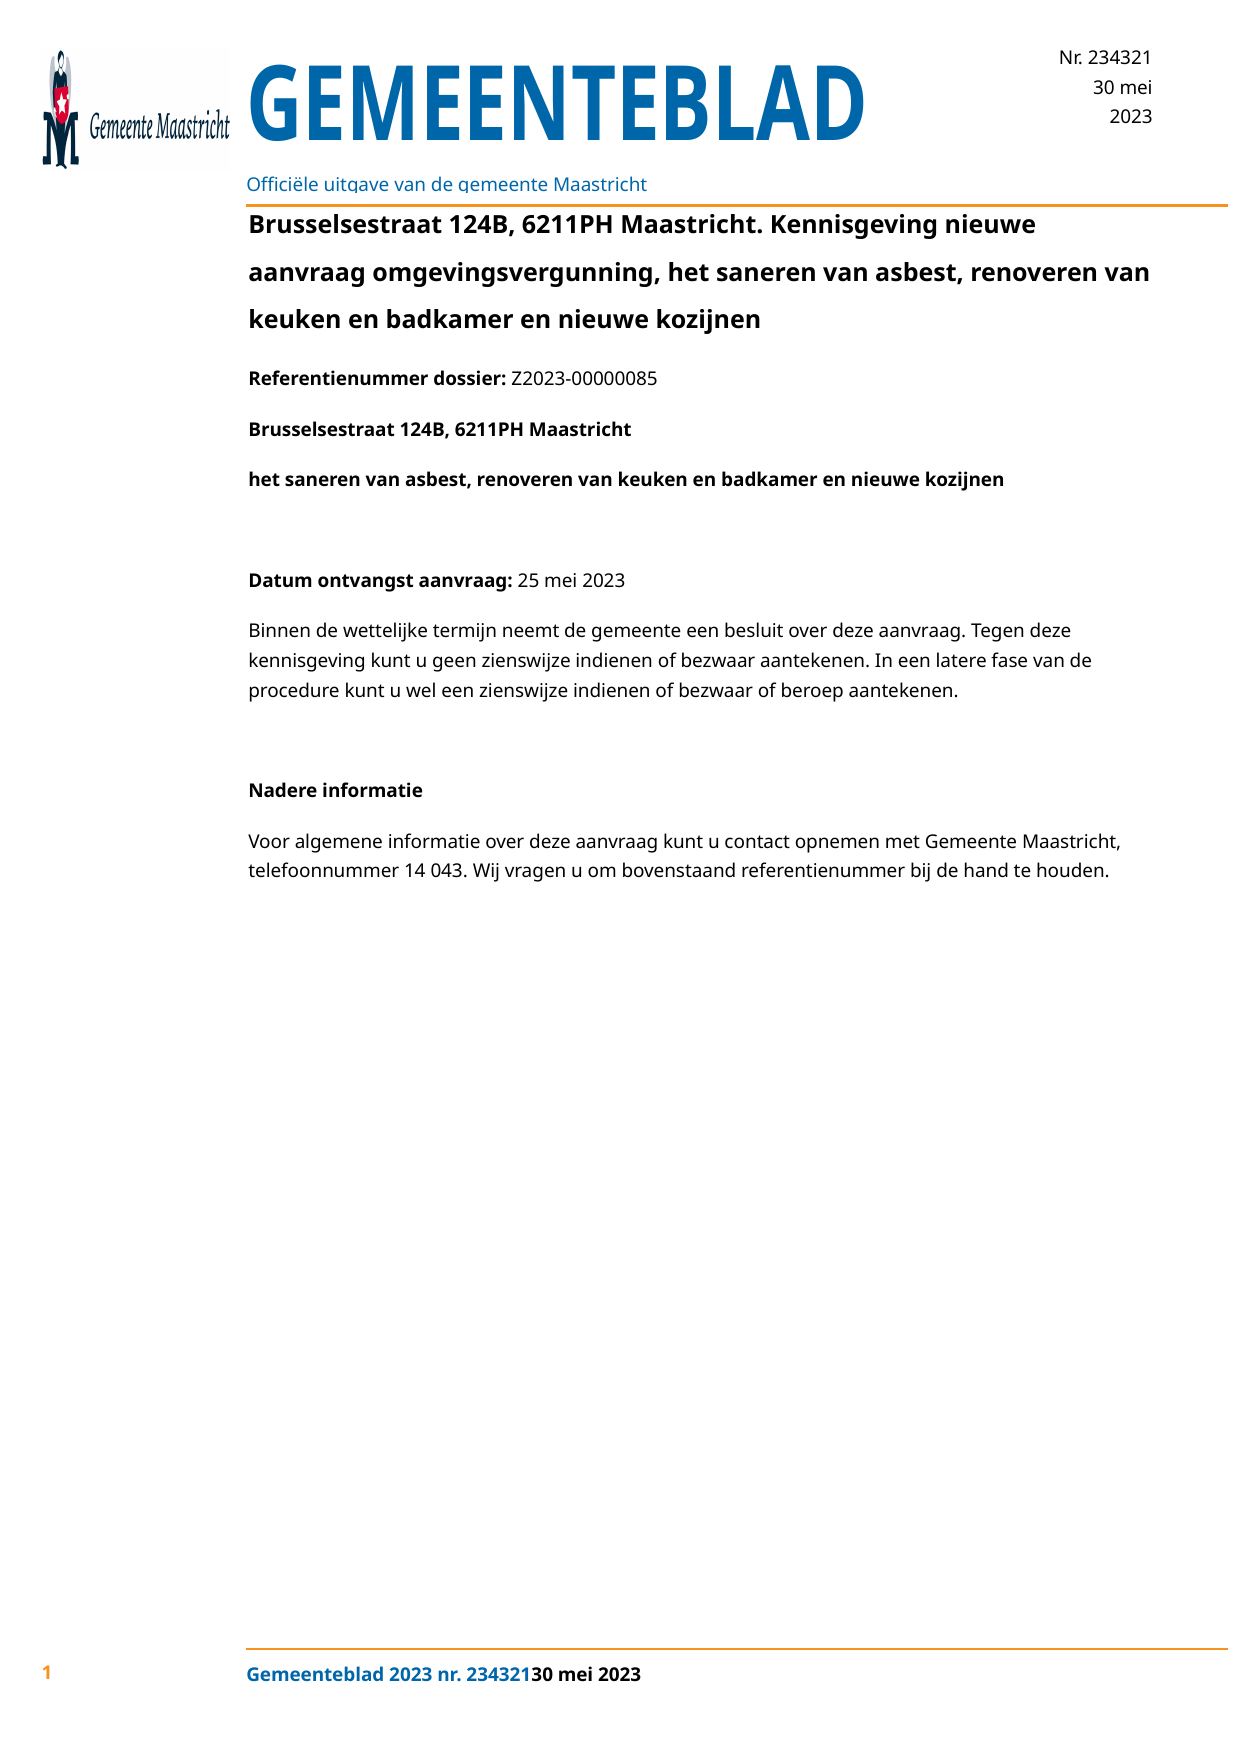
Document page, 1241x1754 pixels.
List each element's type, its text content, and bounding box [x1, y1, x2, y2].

text Datum ontvangst aanvraag: 25 mei 2023 [248, 567, 1152, 593]
text Brusselsestraat 124B, 6211PH Maastricht. Kennisgeving nieuwe aanvraag omgevingsvergunning, het saneren van asbest, renoveren van keuken en badkamer en nieuwe kozijnen [248, 207, 1152, 336]
text Referentienummer dossier: Z2023-00000085 [248, 366, 1152, 391]
text Binnen de wettelijke termijn neemt de gemeente een besluit over deze aanvraag. Tegen deze kennisgeving kunt u geen zienswijze indienen of bezwaar aantekenen. In een latere fase van de procedure kunt u wel een zienswijze indienen of bezwaar of beroep aantekenen. [248, 618, 1152, 702]
text Nadere informatie [248, 778, 1152, 803]
picture [41, 47, 231, 172]
text het saneren van asbest, renoveren van keuken en badkamer en nieuwe kozijnen [248, 466, 1152, 492]
text Voor algemene informatie over deze aanvraag kunt u contact opnemen met Gemeente Maastricht, telefoonnummer 14 043. Wij vragen u om bovenstaand referentienummer bij de hand te houden. [248, 828, 1152, 883]
text Brusselsestraat 124B, 6211PH Maastricht [248, 416, 1152, 442]
